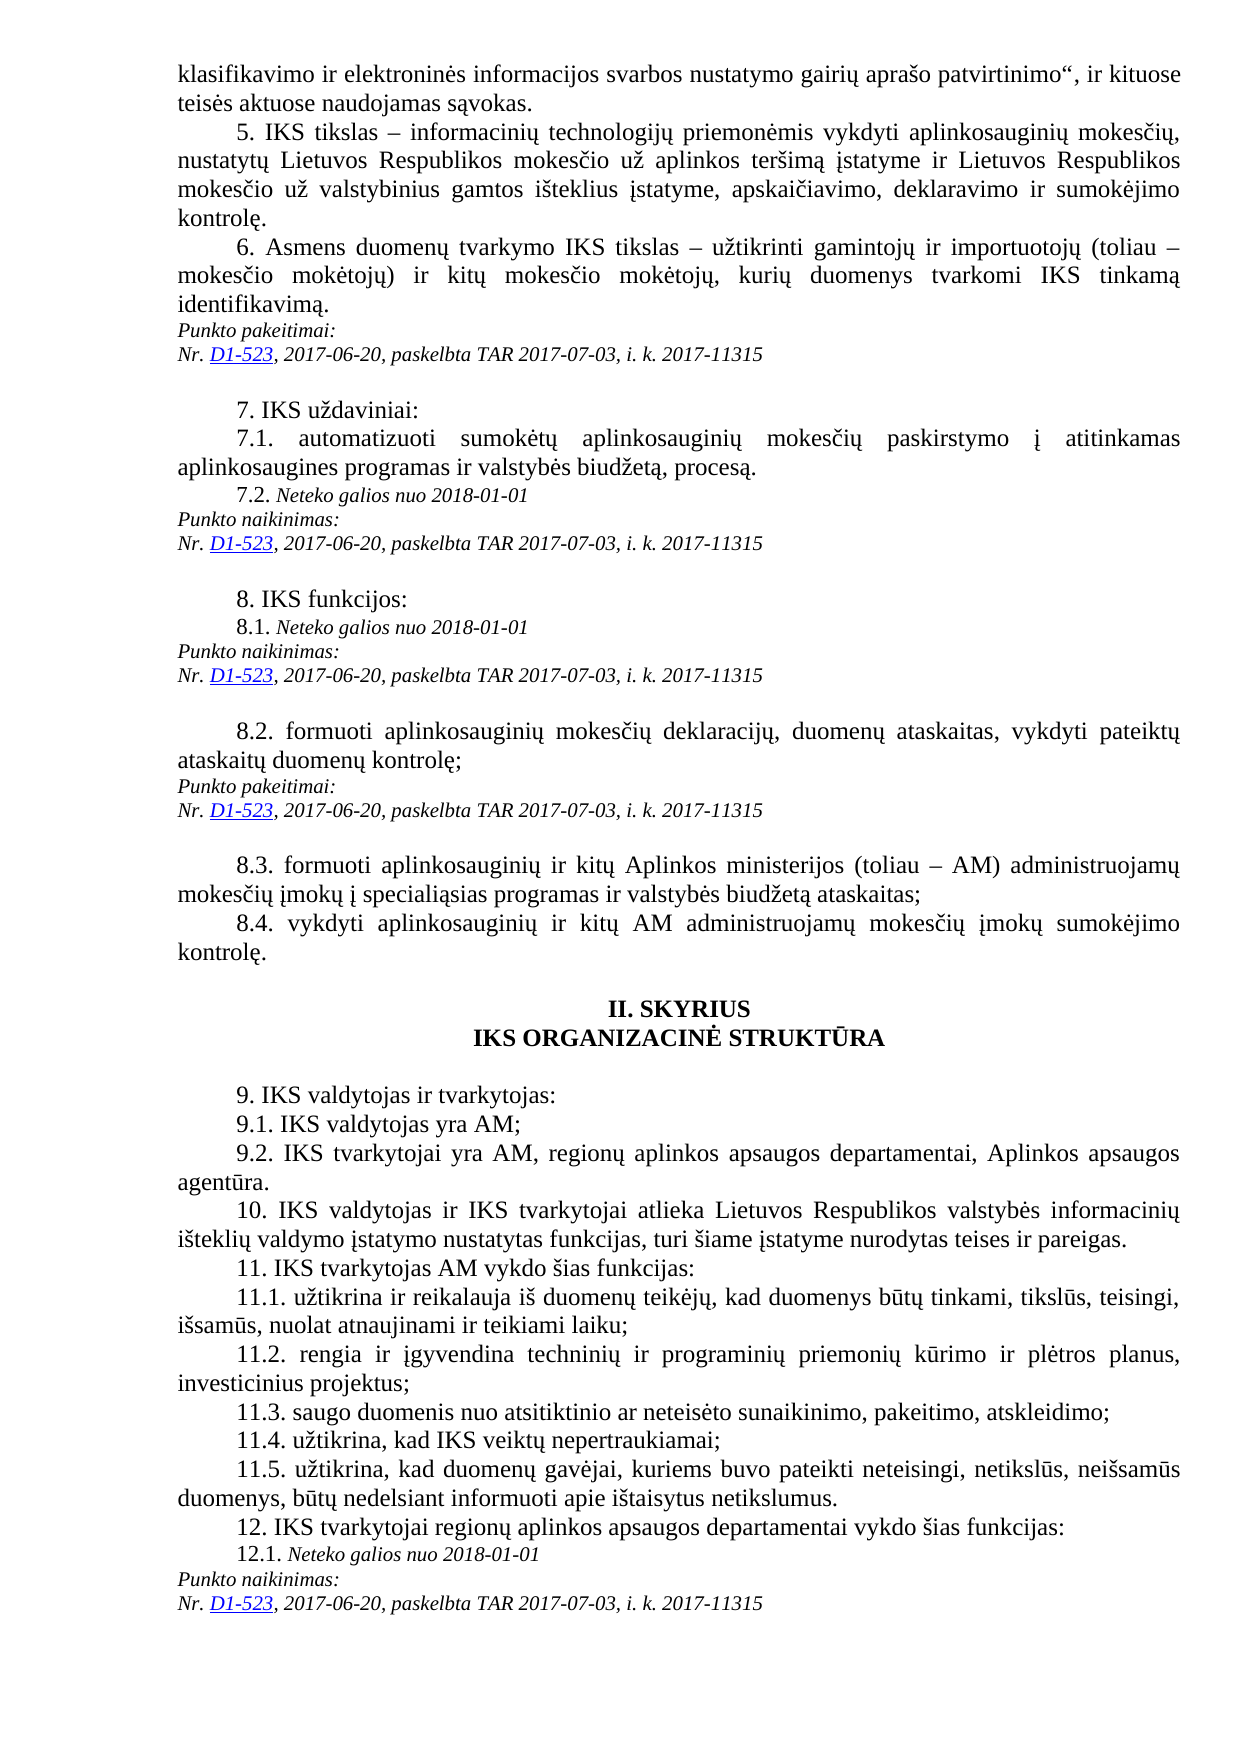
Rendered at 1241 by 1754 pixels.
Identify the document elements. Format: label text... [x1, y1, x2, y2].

text 11.2. rengia ir įgyvendina techninių ir programinių priemonių kūrimo ir plėtros planus, investicinius projektus; [177, 1339, 1181, 1397]
text 11.5. užtikrina, kad duomenų gavėjai, kuriems buvo pateikti neteisingi, netikslūs, neišsamūs duomenys, būtų nedelsiant informuoti apie ištaisytus netikslumus. [177, 1454, 1181, 1512]
text 9. IKS valdytojas ir tvarkytojas: [177, 1081, 1181, 1109]
text Nr. D1-523, 2017-06-20, paskelbta TAR 2017-07-03, i. k. 2017-11315 [177, 342, 1181, 366]
text IKS ORGANIZACINĖ STRUKTŪRA [177, 1023, 1181, 1052]
text 10. IKS valdytojas ir IKS tvarkytojai atlieka Lietuvos Respublikos valstybės informacinių išteklių valdymo įstatymo nustatytas funkcijas, turi šiame įstatyme nurodytas teises ir pareigas. [177, 1196, 1181, 1253]
text 12. IKS tvarkytojai regionų aplinkos apsaugos departamentai vykdo šias funkcijas: [177, 1512, 1181, 1541]
text 8.1. Neteko galios nuo 2018-01-01 [177, 613, 1181, 639]
text 8. IKS funkcijos: [177, 584, 1181, 613]
text 7.1. automatizuoti sumokėtų aplinkosauginių mokesčių paskirstymo į atitinkamas aplinkosaugines programas ir valstybės biudžetą, procesą. [177, 423, 1181, 481]
text II. SKYRIUS [177, 994, 1181, 1023]
text 7.2. Neteko galios nuo 2018-01-01 [177, 481, 1181, 507]
text Nr. D1-523, 2017-06-20, paskelbta TAR 2017-07-03, i. k. 2017-11315 [177, 663, 1181, 687]
text 9.1. IKS valdytojas yra AM; [177, 1109, 1181, 1138]
text 8.3. formuoti aplinkosauginių ir kitų Aplinkos ministerijos (toliau – AM) administruojamų mokesčių įmokų į specialiąsias programas ir valstybės biudžetą ataskaitas; [177, 851, 1181, 908]
text Nr. D1-523, 2017-06-20, paskelbta TAR 2017-07-03, i. k. 2017-11315 [177, 798, 1181, 822]
text Punkto pakeitimai: [177, 318, 1181, 342]
text 7. IKS uždaviniai: [177, 395, 1181, 423]
text Punkto naikinimas: [177, 1567, 1181, 1591]
text Nr. D1-523, 2017-06-20, paskelbta TAR 2017-07-03, i. k. 2017-11315 [177, 531, 1181, 555]
text 6. Asmens duomenų tvarkymo IKS tikslas – užtikrinti gamintojų ir importuotojų (toliau – mokesčio mokėtojų) ir kitų mokesčio mokėtojų, kurių duomenys tvarkomi IKS tinkamą identifikavimą. [177, 232, 1181, 318]
text Punkto pakeitimai: [177, 774, 1181, 798]
text 11. IKS tvarkytojas AM vykdo šias funkcijas: [177, 1253, 1181, 1282]
text 5. IKS tikslas – informacinių technologijų priemonėmis vykdyti aplinkosauginių mokesčių, nustatytų Lietuvos Respublikos mokesčio už aplinkos teršimą įstatyme ir Lietuvos Respublikos mokesčio už valstybinius gamtos išteklius įstatyme, apskaičiavimo, deklaravimo ir sumokėjimo kontrolę. [177, 117, 1181, 232]
text 9.2. IKS tvarkytojai yra AM, regionų aplinkos apsaugos departamentai, Aplinkos apsaugos agentūra. [177, 1138, 1181, 1196]
text 8.2. formuoti aplinkosauginių mokesčių deklaracijų, duomenų ataskaitas, vykdyti pateiktų ataskaitų duomenų kontrolę; [177, 716, 1181, 774]
text 12.1. Neteko galios nuo 2018-01-01 [177, 1541, 1181, 1567]
text Punkto naikinimas: [177, 639, 1181, 663]
text 11.1. užtikrina ir reikalauja iš duomenų teikėjų, kad duomenys būtų tinkami, tikslūs, teisingi, išsamūs, nuolat atnaujinami ir teikiami laiku; [177, 1282, 1181, 1339]
text 8.4. vykdyti aplinkosauginių ir kitų AM administruojamų mokesčių įmokų sumokėjimo kontrolę. [177, 908, 1181, 966]
text 11.3. saugo duomenis nuo atsitiktinio ar neteisėto sunaikinimo, pakeitimo, atskleidimo; [177, 1397, 1181, 1426]
text Punkto naikinimas: [177, 507, 1181, 531]
text 11.4. užtikrina, kad IKS veiktų nepertraukiamai; [177, 1426, 1181, 1454]
text Nr. D1-523, 2017-06-20, paskelbta TAR 2017-07-03, i. k. 2017-11315 [177, 1591, 1181, 1615]
text klasifikavimo ir elektroninės informacijos svarbos nustatymo gairių aprašo patvirtinimo“, ir kituose teisės aktuose naudojamas sąvokas. [177, 59, 1181, 117]
